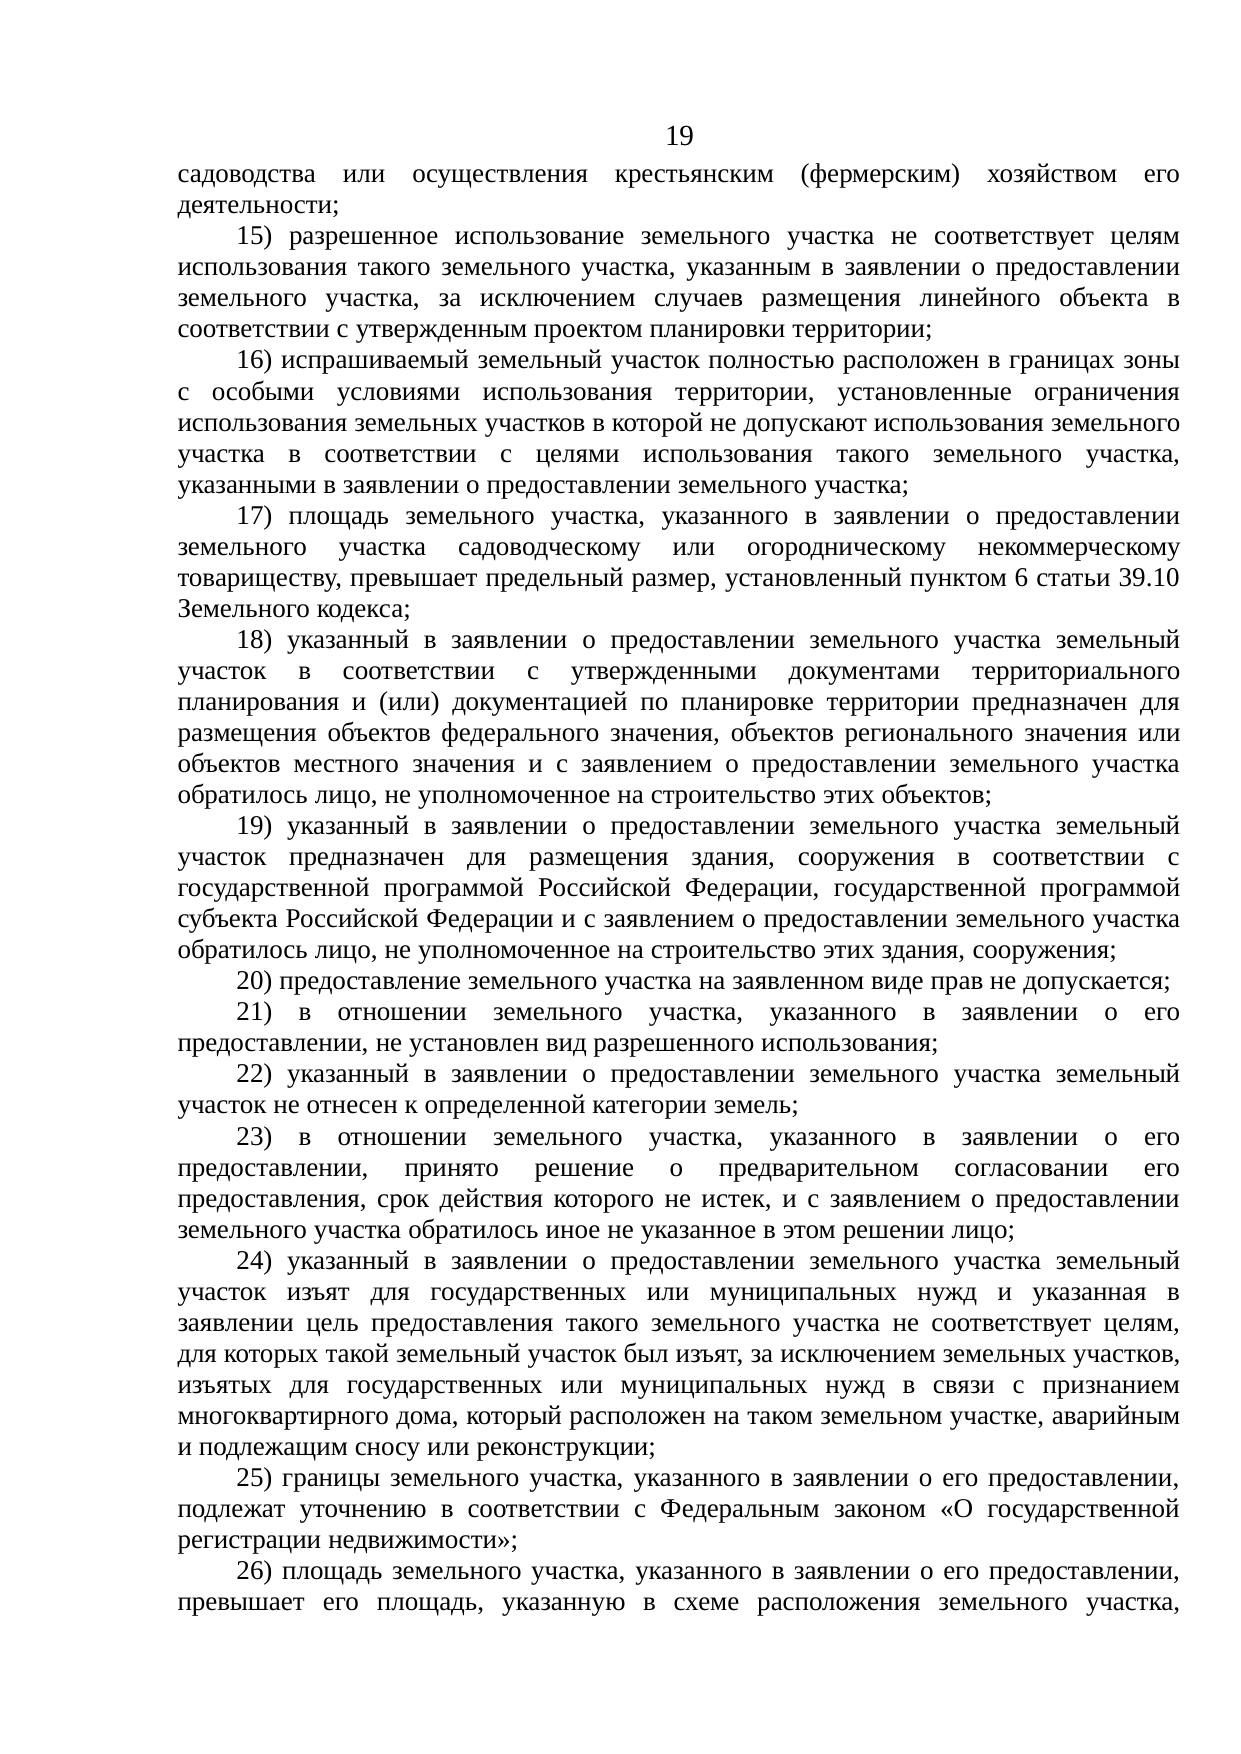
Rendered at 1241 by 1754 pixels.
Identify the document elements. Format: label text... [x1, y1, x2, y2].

text 15) разрешенное использование земельного участка не соответствует целям использования такого земельного участка, указанным в заявлении о предоставлении земельного участка, за исключением случаев размещения линейного объекта в соответствии с утвержденным проектом планировки территории; [177, 220, 1181, 344]
text 23) в отношении земельного участка, указанного в заявлении о его предоставлении, принято решение о предварительном согласовании его предоставления, срок действия которого не истек, и с заявлением о предоставлении земельного участка обратилось иное не указанное в этом решении лицо; [177, 1120, 1181, 1244]
text садоводства или осуществления крестьянским (фермерским) хозяйством его деятельности; [177, 158, 1181, 220]
text 16) испрашиваемый земельный участок полностью расположен в границах зоны с особыми условиями использования территории, установленные ограничения использования земельных участков в которой не допускают использования земельного участка в соответствии с целями использования такого земельного участка, указанными в заявлении о предоставлении земельного участка; [177, 344, 1181, 499]
text 22) указанный в заявлении о предоставлении земельного участка земельный участок не отнесен к определенной категории земель; [177, 1058, 1181, 1120]
text 24) указанный в заявлении о предоставлении земельного участка земельный участок изъят для государственных или муниципальных нужд и указанная в заявлении цель предоставления такого земельного участка не соответствует целям, для которых такой земельный участок был изъят, за исключением земельных участков, изъятых для государственных или муниципальных нужд в связи с признанием многоквартирного дома, который расположен на таком земельном участке, аварийным и подлежащим сносу или реконструкции; [177, 1244, 1181, 1461]
text 18) указанный в заявлении о предоставлении земельного участка земельный участок в соответствии с утвержденными документами территориального планирования и (или) документацией по планировке территории предназначен для размещения объектов федерального значения, объектов регионального значения или объектов местного значения и с заявлением о предоставлении земельного участка обратилось лицо, не уполномоченное на строительство этих объектов; [177, 623, 1181, 809]
text 17) площадь земельного участка, указанного в заявлении о предоставлении земельного участка садоводческому или огородническому некоммерческому товариществу, превышает предельный размер, установленный пунктом 6 статьи 39.10 Земельного кодекса; [177, 499, 1181, 623]
text 19) указанный в заявлении о предоставлении земельного участка земельный участок предназначен для размещения здания, сооружения в соответствии с государственной программой Российской Федерации, государственной программой субъекта Российской Федерации и с заявлением о предоставлении земельного участка обратилось лицо, не уполномоченное на строительство этих здания, сооружения; [177, 809, 1181, 965]
text 20) предоставление земельного участка на заявленном виде прав не допускается; [177, 965, 1181, 996]
text 26) площадь земельного участка, указанного в заявлении о его предоставлении, превышает его площадь, указанную в схеме расположения земельного участка, [177, 1554, 1181, 1617]
text 25) границы земельного участка, указанного в заявлении о его предоставлении, подлежат уточнению в соответствии с Федеральным законом «О государственной регистрации недвижимости»; [177, 1461, 1181, 1554]
text 21) в отношении земельного участка, указанного в заявлении о его предоставлении, не установлен вид разрешенного использования; [177, 996, 1181, 1058]
